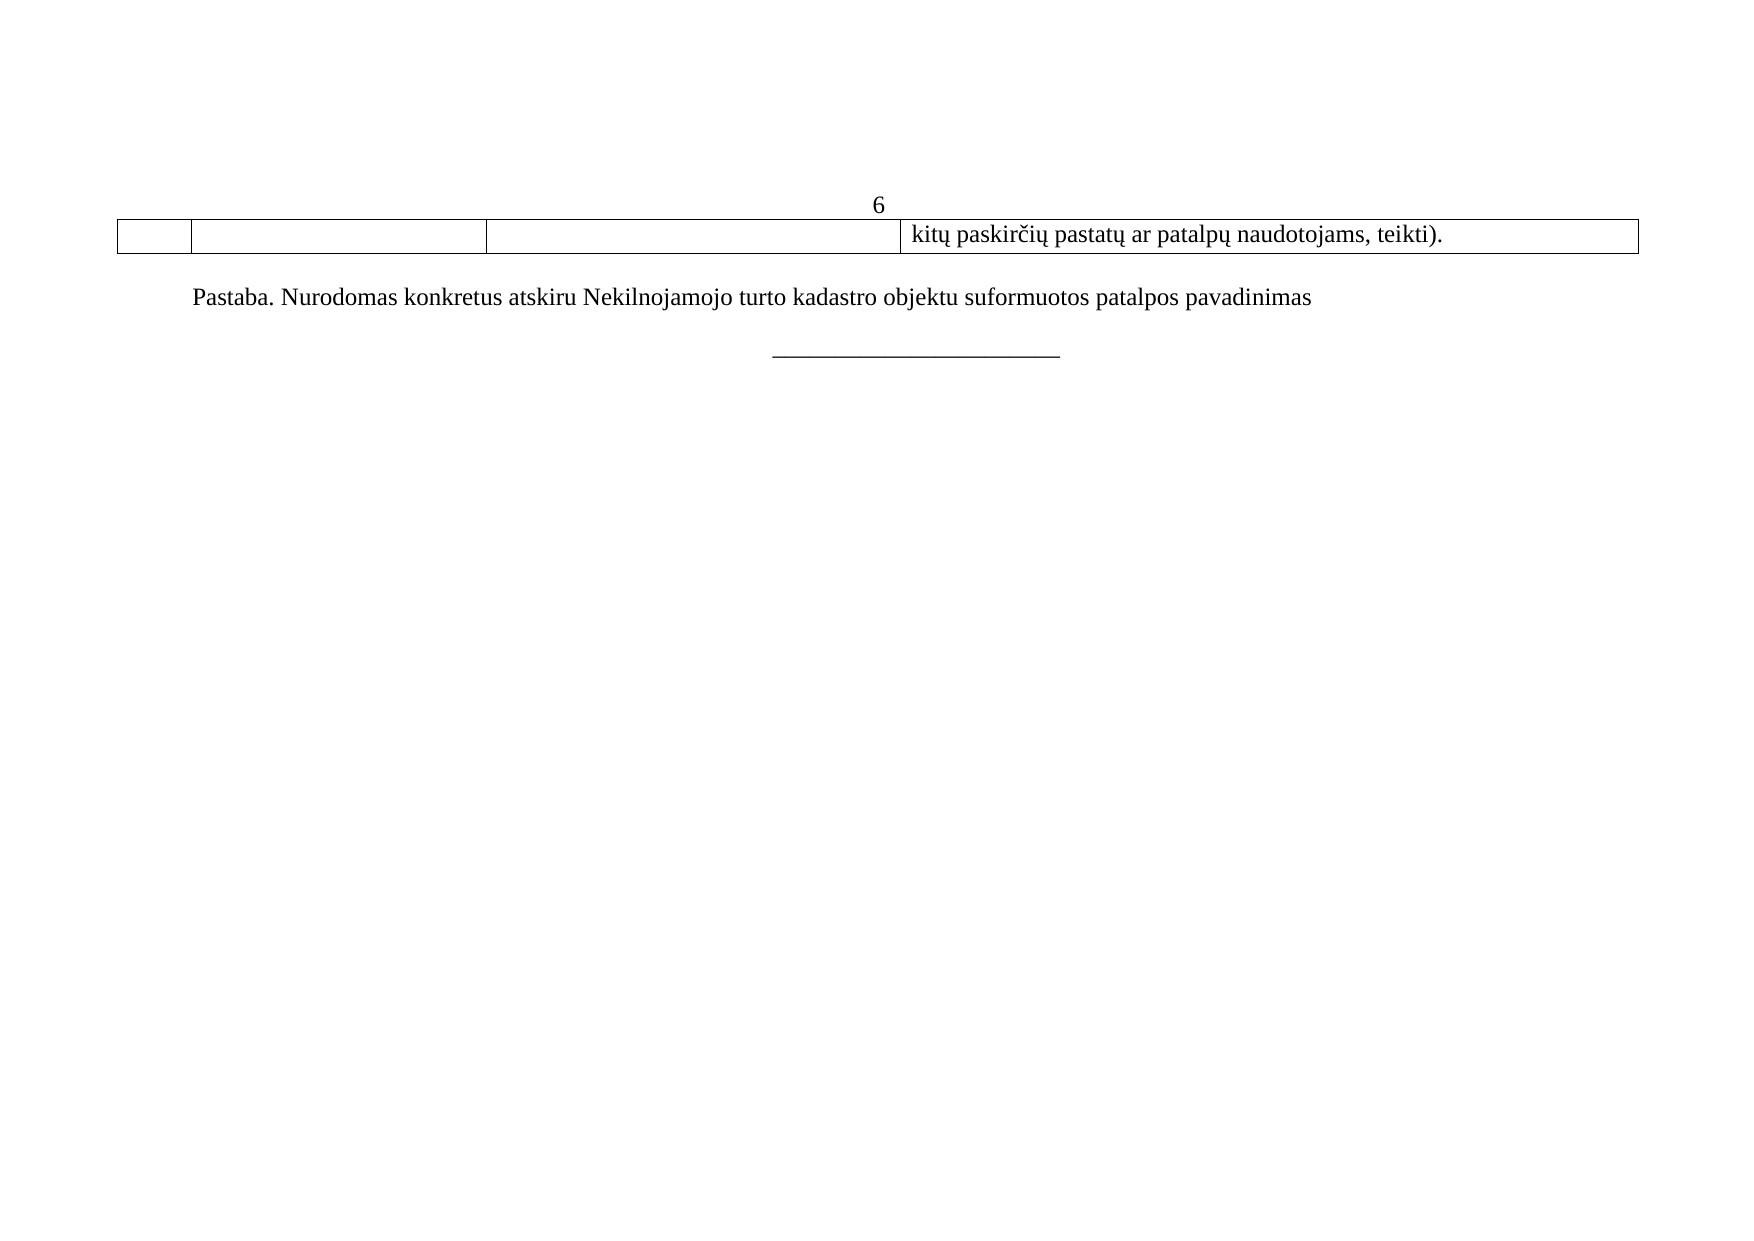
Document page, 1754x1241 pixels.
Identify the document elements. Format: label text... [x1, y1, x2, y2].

table_cell [192, 220, 486, 252]
table_cell [487, 220, 900, 252]
text ––––––––––––––––––––––– [118, 340, 1639, 368]
text Pastaba. Nurodomas konkretus atskiru Nekilnojamojo turto kadastro objektu suformuotos patalpos pavadinimas [118, 282, 1639, 311]
table_cell kitų paskirčių pastatų ar patalpų naudotojams, teikti). [901, 220, 1638, 252]
table_cell [118, 220, 191, 252]
